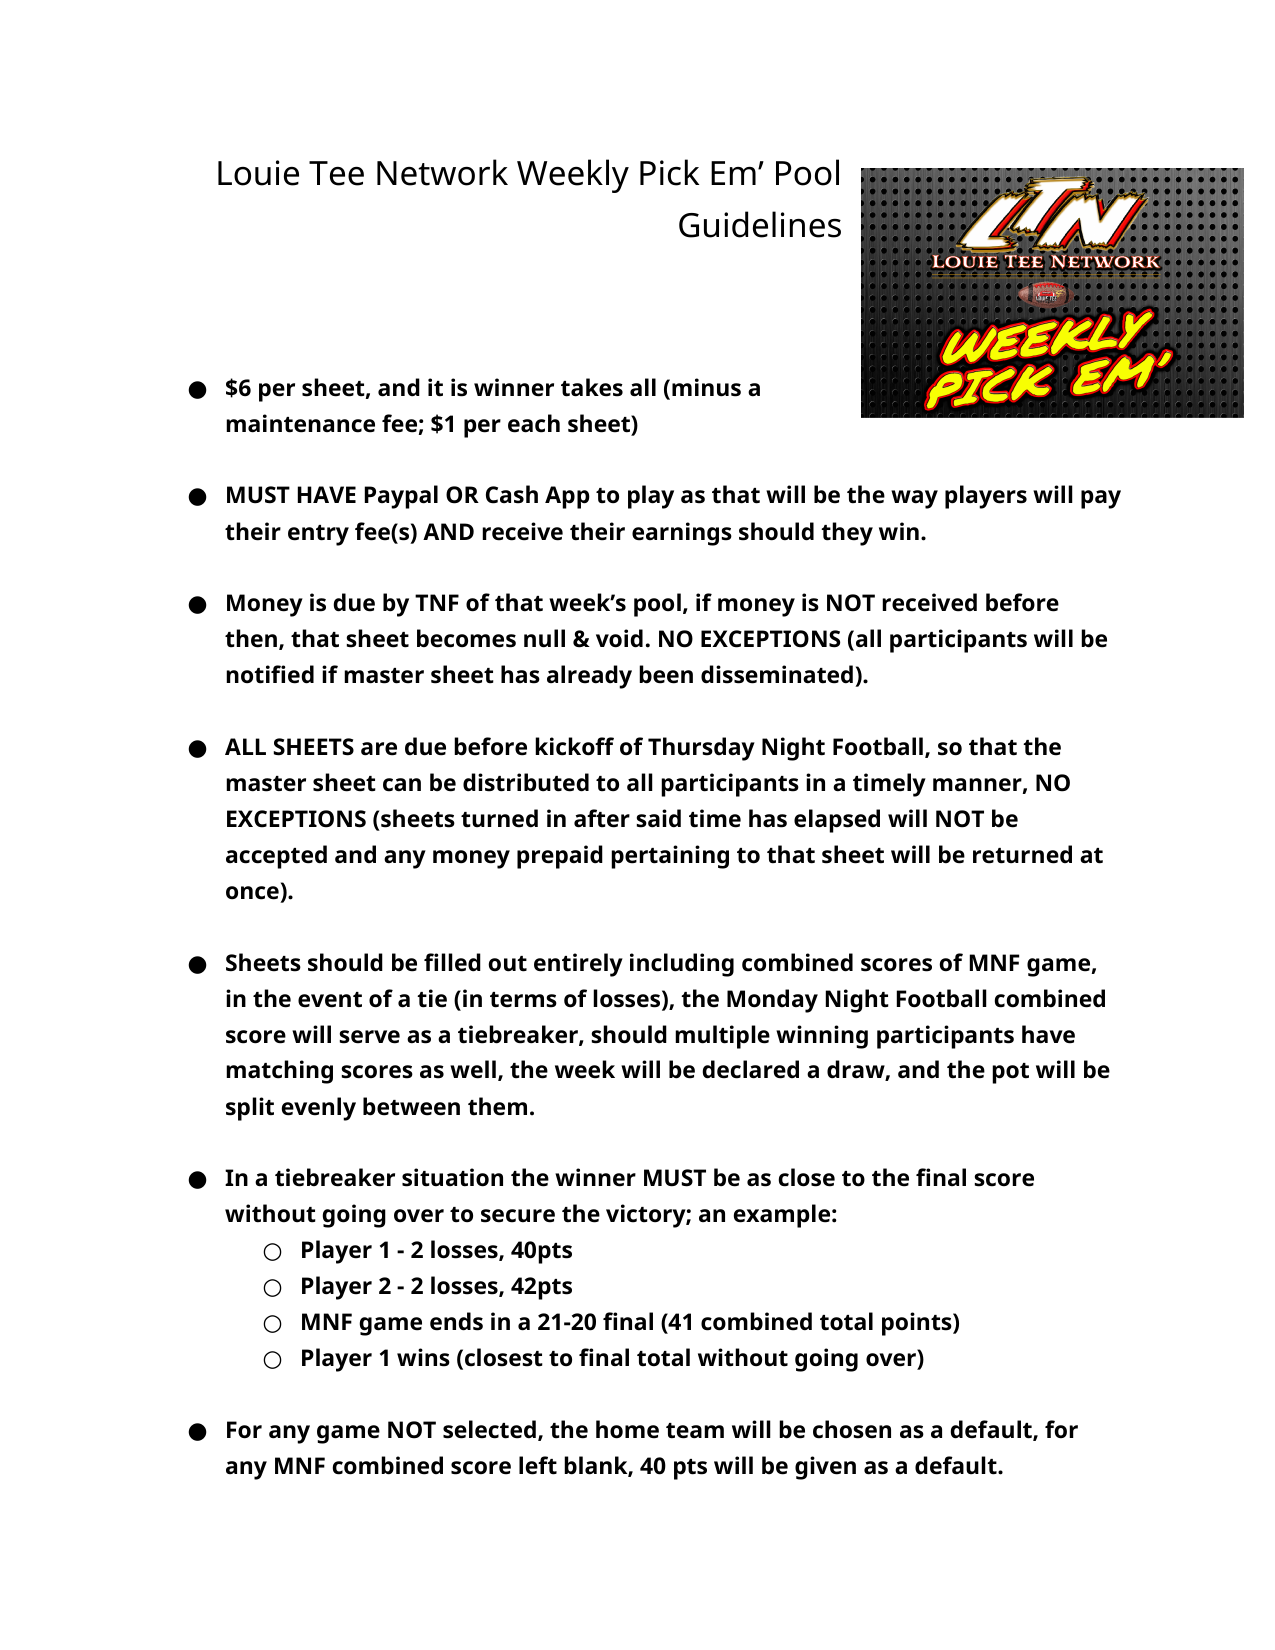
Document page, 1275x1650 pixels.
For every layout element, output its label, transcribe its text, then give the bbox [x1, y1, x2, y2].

list In a tiebreaker situation the winner MUST be as close to the final score without going over to secure the victory; an example: [187, 1162, 1125, 1229]
list MNF game ends in a 21-20 final (41 combined total points) [262, 1306, 1125, 1337]
picture [861, 168, 1244, 418]
list For any game NOT selected, the home team will be chosen as a default, for any MNF combined score left blank, 40 pts will be given as a default. [187, 1414, 1125, 1481]
list $6 per sheet, and it is winner takes all (minus a maintenance fee; $1 per each sheet) [187, 372, 1125, 439]
list MUST HAVE Paypal OR Cash App to play as that will be the way players will pay their entry fee(s) AND receive their earnings should they win. [187, 479, 1125, 547]
list ALL SHEETS are due before kickoff of Thursday Night Football, so that the master sheet can be distributed to all participants in a timely manner, NO EXCEPTIONS (sheets turned in after said time has elapsed will NOT be accepted and any money prepaid pertaining to that sheet will be returned at once). [187, 731, 1125, 906]
list Money is due by TNF of that week’s pool, if money is NOT received before then, that sheet becomes null & void. NO EXCEPTIONS (all participants will be notified if master sheet has already been disseminated). [187, 587, 1125, 690]
list Player 1 - 2 losses, 40pts [262, 1234, 1125, 1265]
list Player 1 wins (closest to final total without going over) [262, 1342, 1125, 1373]
list Player 2 - 2 losses, 42pts [262, 1270, 1125, 1301]
text Louie Tee Network Weekly Pick Em’ Pool Guidelines [150, 150, 1125, 248]
list Sheets should be filled out entirely including combined scores of MNF game, in the event of a tie (in terms of losses), the Monday Night Football combined score will serve as a tiebreaker, should multiple winning participants have matching scores as well, the week will be declared a draw, and the pot will be split evenly between them. [187, 947, 1125, 1122]
